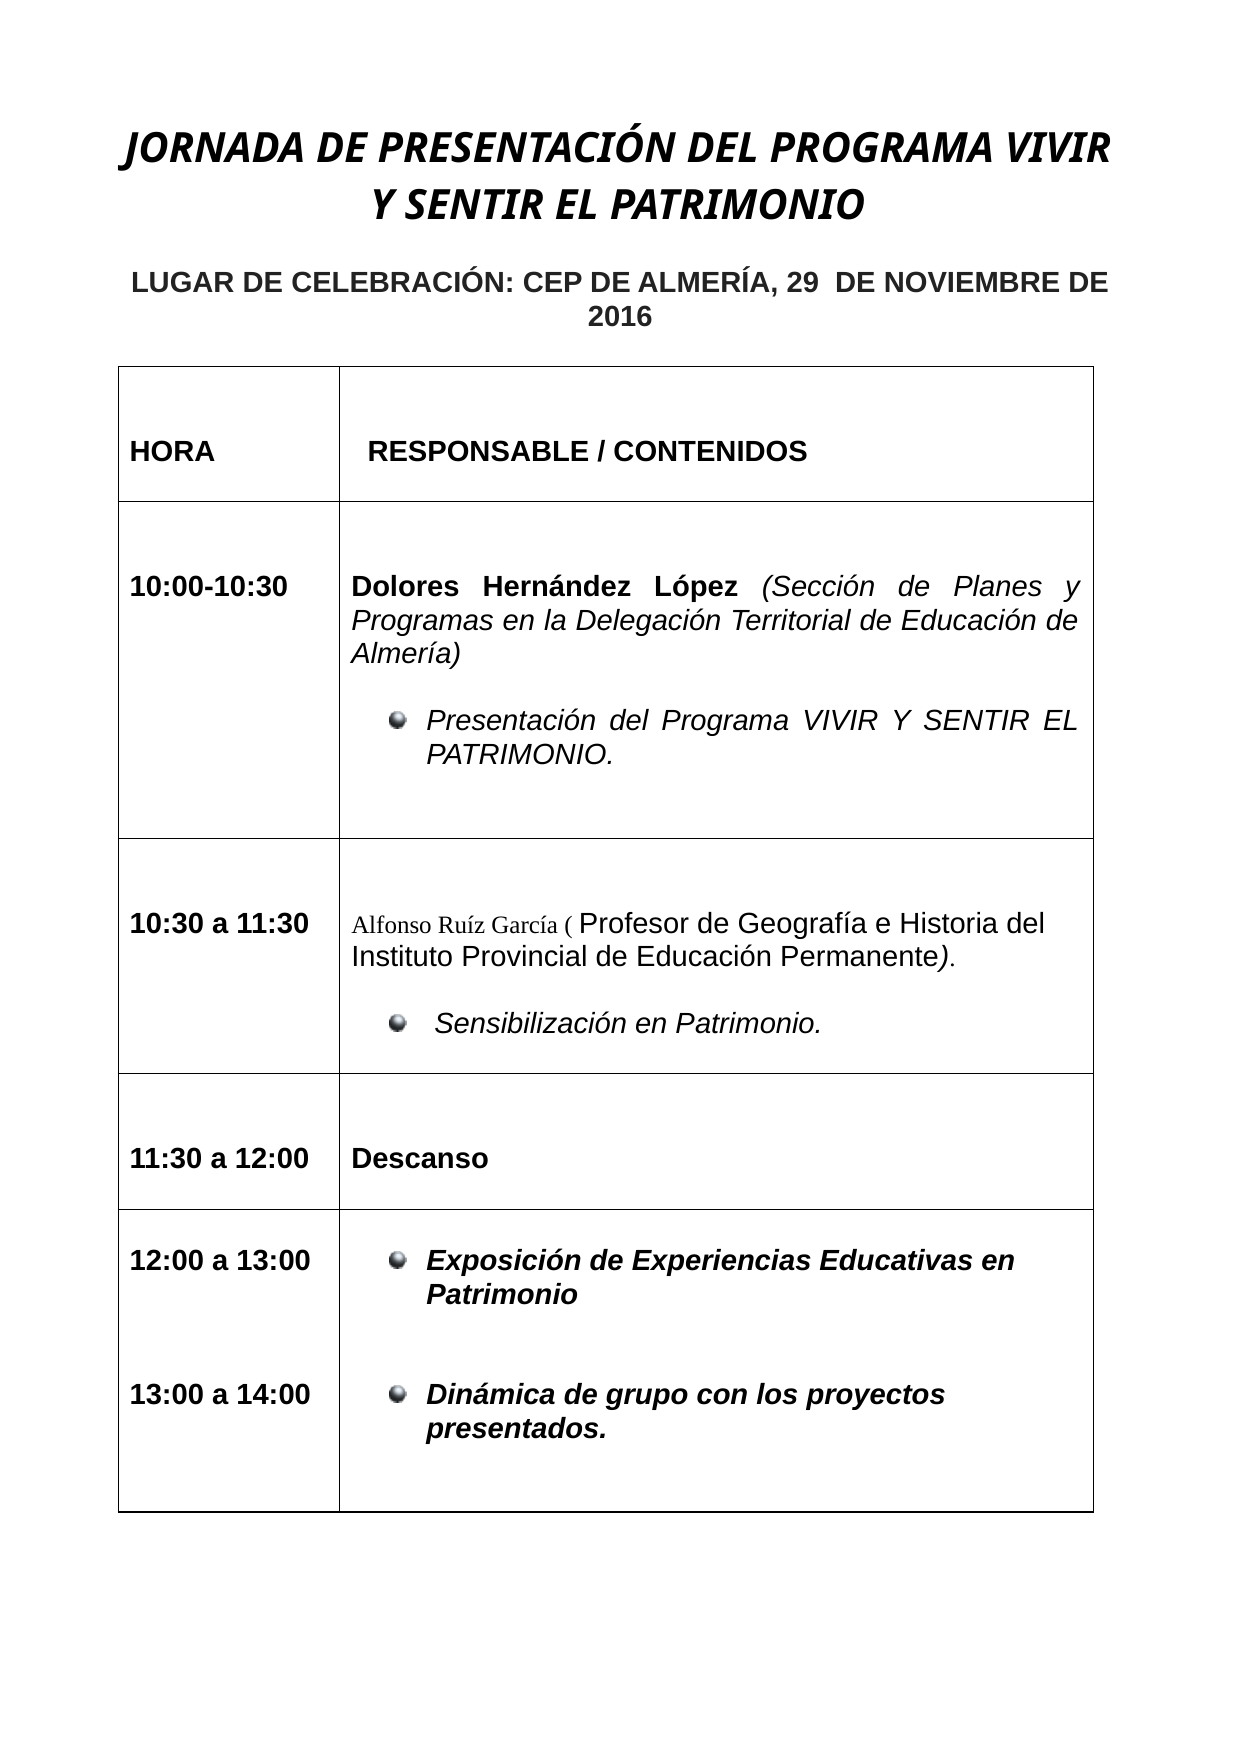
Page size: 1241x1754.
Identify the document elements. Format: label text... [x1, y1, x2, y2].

table_cell Alfonso Ruíz García ( Profesor de Geografía e Historia del Instituto Provincial de Educación Permanente). Sensibilización en Patrimonio. [340, 839, 1093, 1073]
table_cell 10:30 a 11:30 [119, 839, 339, 1073]
table_cell 11:30 a 12:00 [119, 1074, 339, 1208]
table_cell Dolores Hernández López (Sección de Planes y Programas en la Delegación Territorial de Educación de Almería) Presentación del Programa VIVIR Y SENTIR EL PATRIMONIO. [340, 502, 1093, 837]
table_header RESPONSABLE / CONTENIDOS [340, 367, 1093, 501]
table_cell Exposición de Experiencias Educativas en Patrimonio Dinámica de grupo con los proyectos presentados. [340, 1210, 1093, 1511]
table_cell 12:00 a 13:00 13:00 a 14:00 [119, 1210, 339, 1511]
table_cell Descanso [340, 1074, 1093, 1208]
text LUGAR DE CELEBRACIÓN: CEP DE ALMERÍA, 29 DE NOVIEMBRE DE 2016 [118, 265, 1122, 332]
picture [389, 1251, 407, 1269]
picture [389, 1014, 407, 1032]
picture [389, 1385, 407, 1403]
picture [389, 711, 407, 729]
table_header HORA [119, 367, 339, 501]
table_cell 10:00-10:30 [119, 502, 339, 837]
text JORNADA DE PRESENTACIÓN DEL PROGRAMA VIVIR Y SENTIR EL PATRIMONIO [118, 118, 1122, 232]
